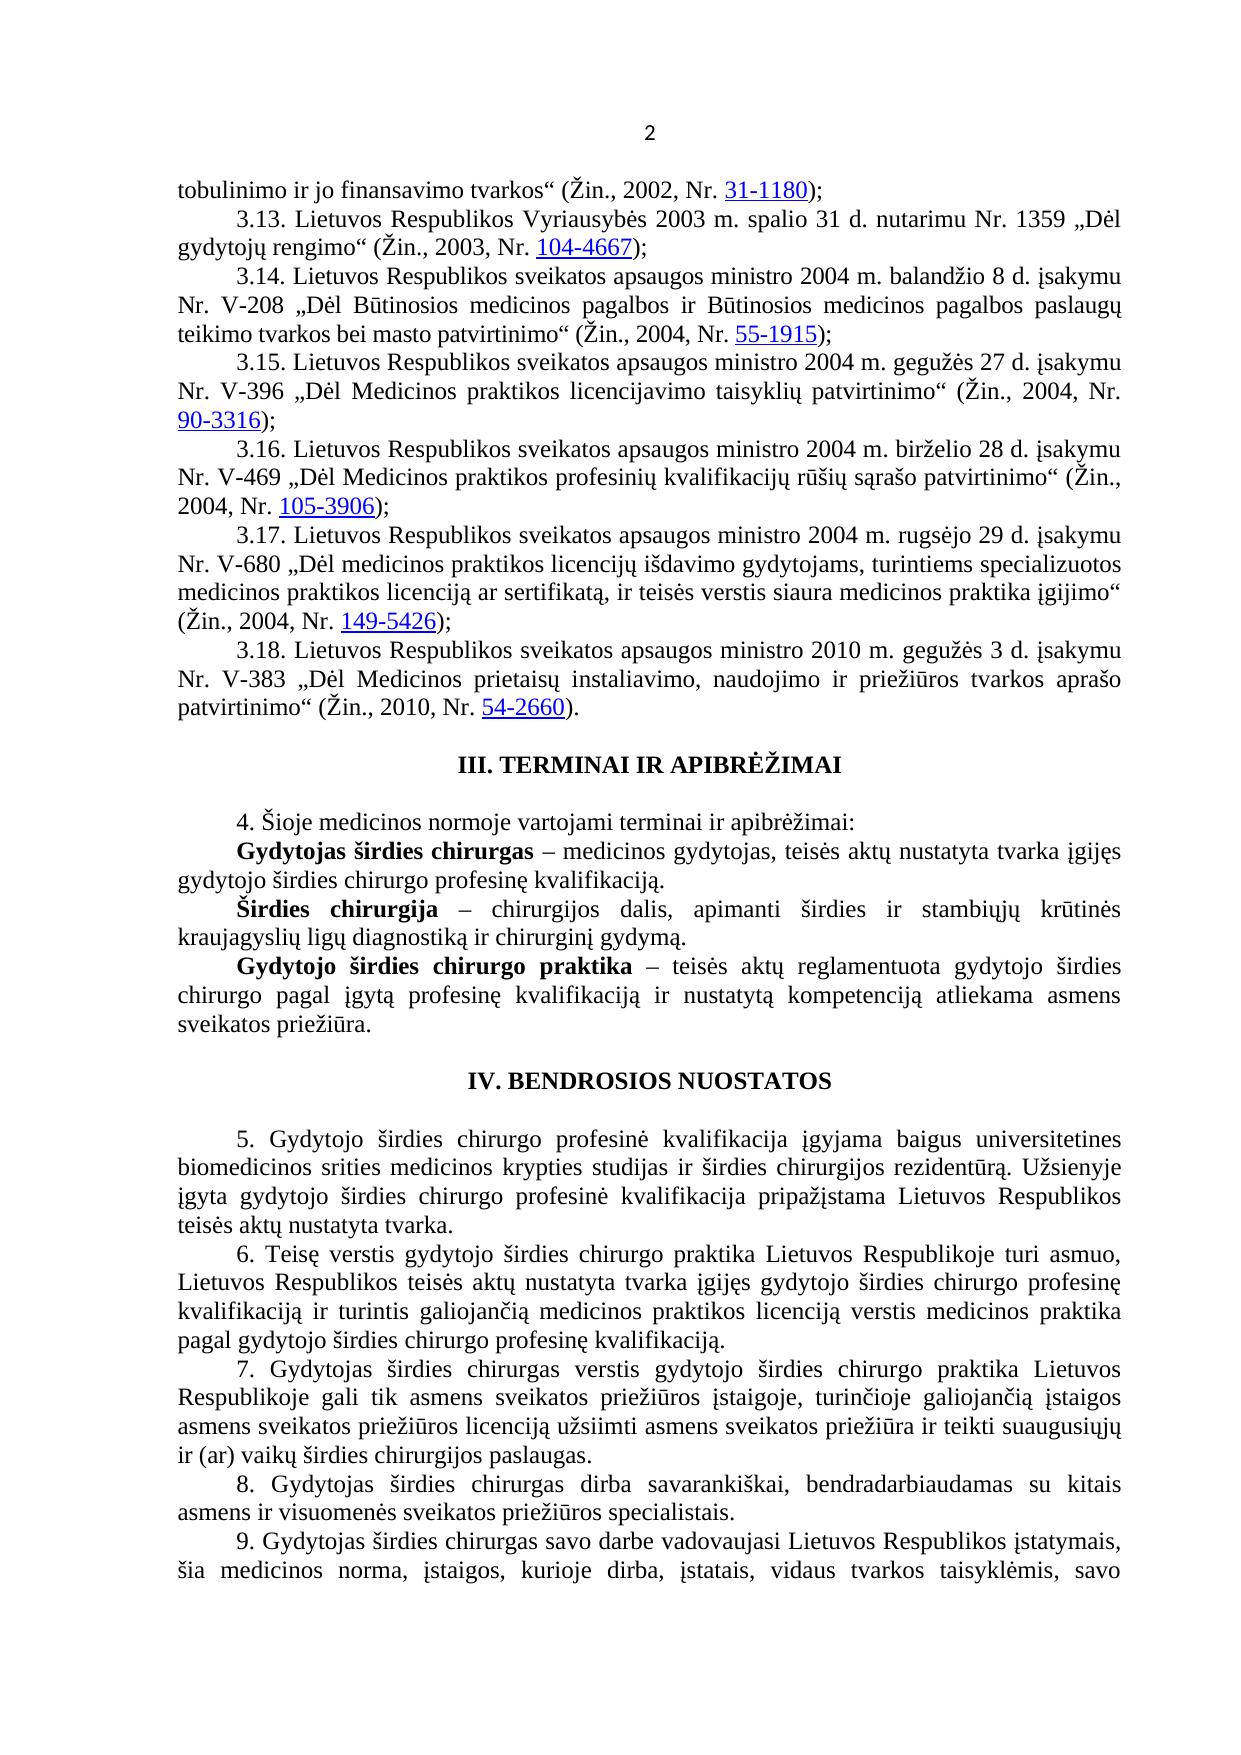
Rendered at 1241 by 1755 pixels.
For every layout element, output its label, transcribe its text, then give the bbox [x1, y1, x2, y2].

text 3.13. Lietuvos Respublikos Vyriausybės 2003 m. spalio 31 d. nutarimu Nr. 1359 „Dėl gydytojų rengimo“ (Žin., 2003, Nr. 104-4667); [177, 204, 1122, 261]
text 3.15. Lietuvos Respublikos sveikatos apsaugos ministro 2004 m. gegužės 27 d. įsakymu Nr. V-396 „Dėl Medicinos praktikos licencijavimo taisyklių patvirtinimo“ (Žin., 2004, Nr. 90-3316); [177, 347, 1122, 434]
text 4. Šioje medicinos normoje vartojami terminai ir apibrėžimai: [177, 807, 1122, 836]
text 9. Gydytojas širdies chirurgas savo darbe vadovaujasi Lietuvos Respublikos įstatymais, šia medicinos norma, įstaigos, kurioje dirba, įstatais, vidaus tvarkos taisyklėmis, savo [177, 1526, 1122, 1584]
text 3.17. Lietuvos Respublikos sveikatos apsaugos ministro 2004 m. rugsėjo 29 d. įsakymu Nr. V-680 „Dėl medicinos praktikos licencijų išdavimo gydytojams, turintiems specializuotos medicinos praktikos licenciją ar sertifikatą, ir teisės verstis siaura medicinos praktika įgijimo“ (Žin., 2004, Nr. 149-5426); [177, 520, 1122, 635]
text Širdies chirurgija – chirurgijos dalis, apimanti širdies ir stambiųjų krūtinės kraujagyslių ligų diagnostiką ir chirurginį gydymą. [177, 894, 1122, 951]
text 7. Gydytojas širdies chirurgas verstis gydytojo širdies chirurgo praktika Lietuvos Respublikoje gali tik asmens sveikatos priežiūros įstaigoje, turinčioje galiojančią įstaigos asmens sveikatos priežiūros licenciją užsiimti asmens sveikatos priežiūra ir teikti suaugusiųjų ir (ar) vaikų širdies chirurgijos paslaugas. [177, 1354, 1122, 1469]
text Gydytojo širdies chirurgo praktika – teisės aktų reglamentuota gydytojo širdies chirurgo pagal įgytą profesinę kvalifikaciją ir nustatytą kompetenciją atliekama asmens sveikatos priežiūra. [177, 951, 1122, 1037]
text III. TERMINAI IR APIBRĖŽIMAI [177, 750, 1122, 779]
text 8. Gydytojas širdies chirurgas dirba savarankiškai, bendradarbiaudamas su kitais asmens ir visuomenės sveikatos priežiūros specialistais. [177, 1469, 1122, 1526]
text 3.16. Lietuvos Respublikos sveikatos apsaugos ministro 2004 m. birželio 28 d. įsakymu Nr. V-469 „Dėl Medicinos praktikos profesinių kvalifikacijų rūšių sąrašo patvirtinimo“ (Žin., 2004, Nr. 105-3906); [177, 434, 1122, 520]
text 5. Gydytojo širdies chirurgo profesinė kvalifikacija įgyjama baigus universitetines biomedicinos srities medicinos krypties studijas ir širdies chirurgijos rezidentūrą. Užsienyje įgyta gydytojo širdies chirurgo profesinė kvalifikacija pripažįstama Lietuvos Respublikos teisės aktų nustatyta tvarka. [177, 1124, 1122, 1239]
text 3.14. Lietuvos Respublikos sveikatos apsaugos ministro 2004 m. balandžio 8 d. įsakymu Nr. V-208 „Dėl Būtinosios medicinos pagalbos ir Būtinosios medicinos pagalbos paslaugų teikimo tvarkos bei masto patvirtinimo“ (Žin., 2004, Nr. 55-1915); [177, 261, 1122, 347]
text 6. Teisę verstis gydytojo širdies chirurgo praktika Lietuvos Respublikoje turi asmuo, Lietuvos Respublikos teisės aktų nustatyta tvarka įgijęs gydytojo širdies chirurgo profesinę kvalifikaciją ir turintis galiojančią medicinos praktikos licenciją verstis medicinos praktika pagal gydytojo širdies chirurgo profesinę kvalifikaciją. [177, 1239, 1122, 1354]
text 3.18. Lietuvos Respublikos sveikatos apsaugos ministro 2010 m. gegužės 3 d. įsakymu Nr. V-383 „Dėl Medicinos prietaisų instaliavimo, naudojimo ir priežiūros tvarkos aprašo patvirtinimo“ (Žin., 2010, Nr. 54-2660). [177, 635, 1122, 721]
text tobulinimo ir jo finansavimo tvarkos“ (Žin., 2002, Nr. 31-1180); [177, 175, 1122, 204]
text IV. BENDROSIOS NUOSTATOS [177, 1066, 1122, 1095]
text Gydytojas širdies chirurgas – medicinos gydytojas, teisės aktų nustatyta tvarka įgijęs gydytojo širdies chirurgo profesinę kvalifikaciją. [177, 836, 1122, 894]
